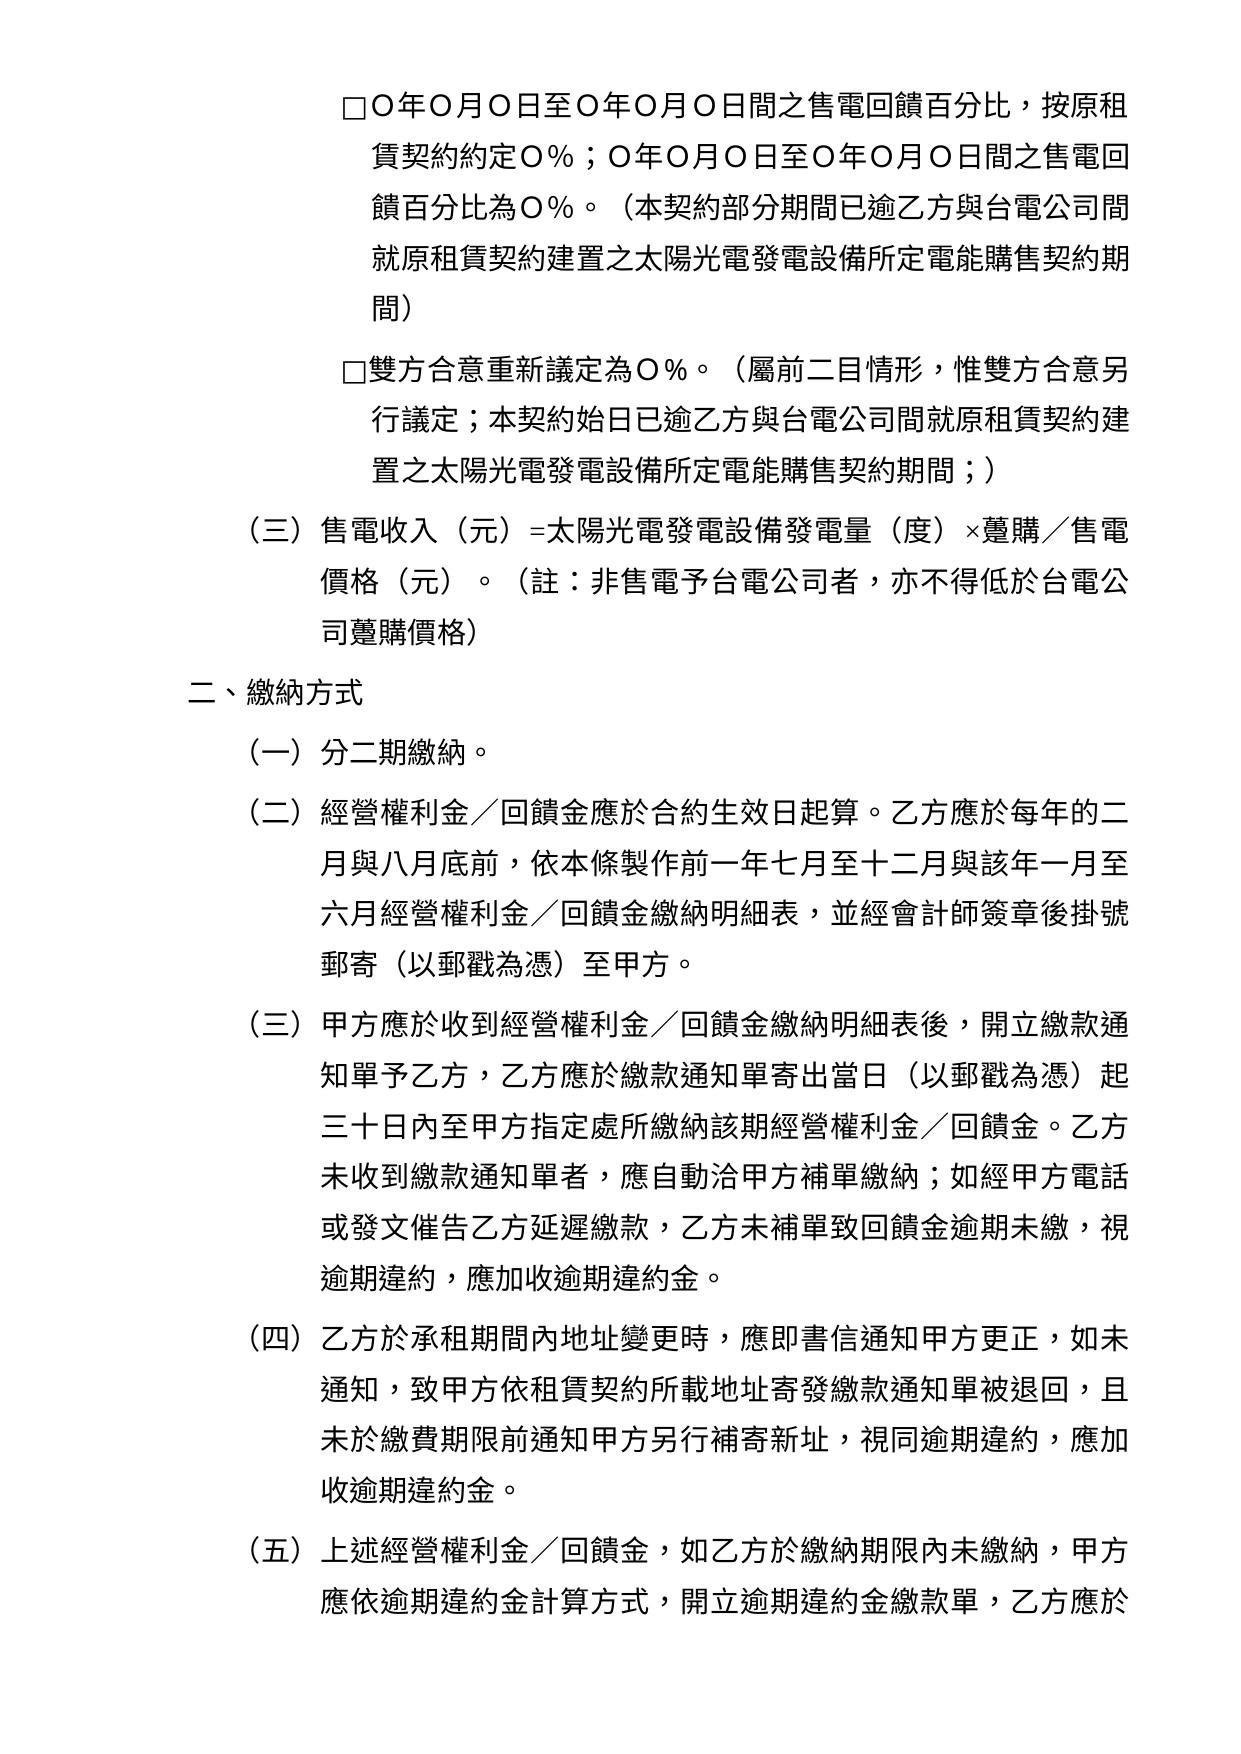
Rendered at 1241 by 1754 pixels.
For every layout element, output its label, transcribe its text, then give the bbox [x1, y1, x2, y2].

list 乙方於承租期間內地址變更時，應即書信通知甲方更正，如未通知，致甲方依租賃契約所載地址寄發繳款通知單被退回，且未於繳費期限前通知甲方另行補寄新址，視同逾期違約，應加收逾期違約金。 [232, 1316, 1130, 1510]
list 繳納方式 [187, 669, 1130, 712]
text □雙方合意重新議定為Ｏ%。（屬前二目情形，惟雙方合意另行議定；本契約始日已逾乙方與台電公司間就原租賃契約建置之太陽光電發電設備所定電能購售契約期間；） [340, 346, 1130, 490]
list 售電收入（元）=太陽光電發電設備發電量（度）×躉購／售電價格（元）。（註：非售電予台電公司者，亦不得低於台電公司躉購價格） [232, 508, 1130, 651]
list 分二期繳納。 [232, 729, 1130, 772]
text □Ｏ年Ｏ月Ｏ日至Ｏ年Ｏ月Ｏ日間之售電回饋百分比，按原租賃契約約定Ｏ％；Ｏ年Ｏ月Ｏ日至Ｏ年Ｏ月Ｏ日間之售電回饋百分比為Ｏ％。（本契約部分期間已逾乙方與台電公司間就原租賃契約建置之太陽光電發電設備所定電能購售契約期間） [340, 83, 1130, 328]
list 經營權利金／回饋金應於合約生效日起算。乙方應於每年的二月與八月底前，依本條製作前一年七月至十二月與該年一月至六月經營權利金／回饋金繳納明細表，並經會計師簽章後掛號郵寄（以郵戳為憑）至甲方。 [232, 789, 1130, 984]
list 上述經營權利金／回饋金，如乙方於繳納期限內未繳納，甲方應依逾期違約金計算方式，開立逾期違約金繳款單，乙方應於 [232, 1528, 1130, 1621]
list 甲方應於收到經營權利金／回饋金繳納明細表後，開立繳款通知單予乙方，乙方應於繳款通知單寄出當日（以郵戳為憑）起三十日內至甲方指定處所繳納該期經營權利金／回饋金。乙方未收到繳款通知單者，應自動洽甲方補單繳納；如經甲方電話或發文催告乙方延遲繳款，乙方未補單致回饋金逾期未繳，視逾期違約，應加收逾期違約金。 [232, 1002, 1130, 1298]
